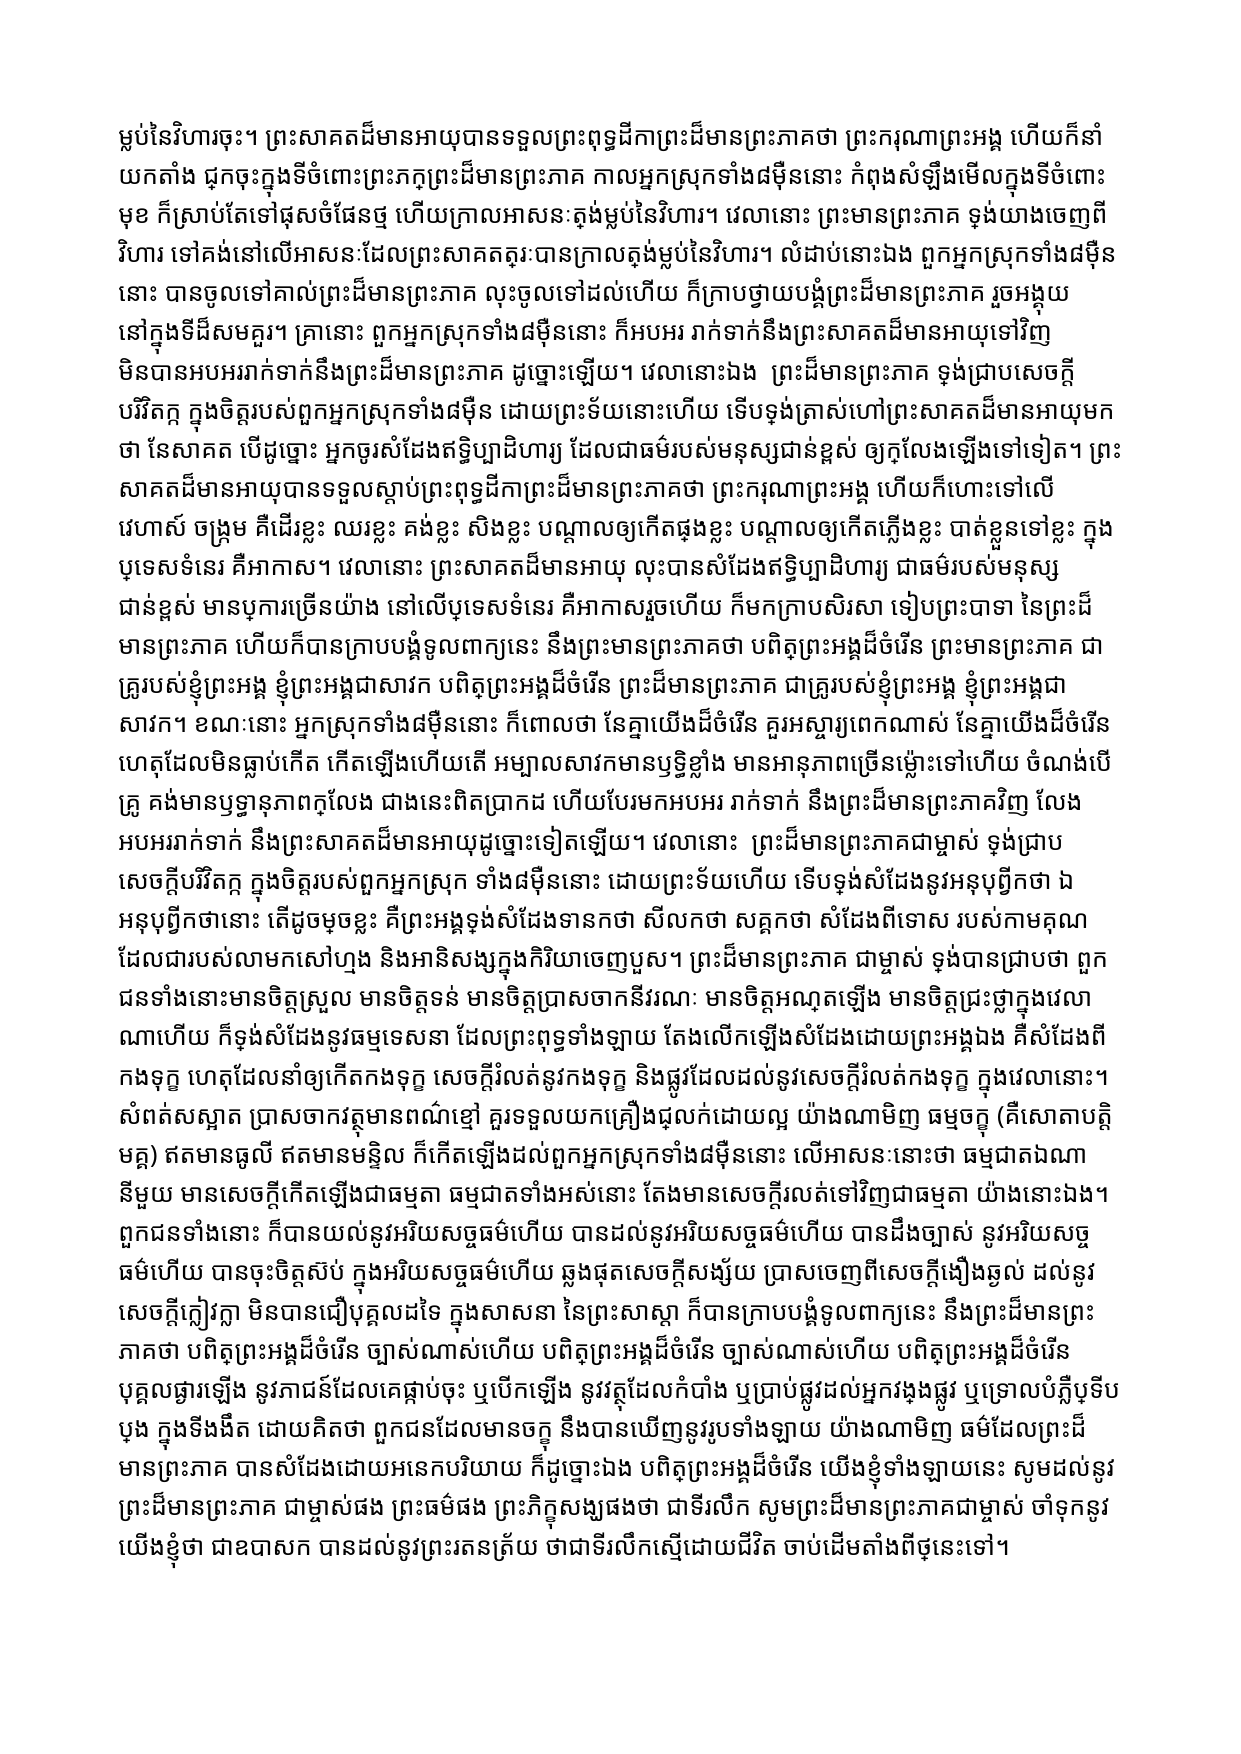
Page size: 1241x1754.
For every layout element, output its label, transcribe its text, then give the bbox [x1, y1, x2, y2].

text [៤៩] សម័យនោះ ព្រះពុទ្ធមានព្រះភាគ គង់នៅលើភ្នំគិជ្ឈកូដ ទៀបក្រុងរាជគ្រឹះ។ គ្រានោះឯង ព្រះបាទមាគធសេនិយពិម្ពិសារ សោយរាជ្យ​ជាឥស្សរាធិបតិលើអ្នកស្រុកទាំង​៨ម៉ឺន។ សម័យនោះឯង ក្នុងក្រុងចម្បា មានកូនសេដ្ឋីម្នាក់ឈ្មោះ​សោណៈ ជាកោឡិវិសគោត្ត ហើយជា​សុខុមាលជាតិ។ សេដ្ឋិបុត្តនោះ មានរោមជាច្រើនដុះ​ត្រង់បាតជើងទាំងពីរ។ គ្រានោះ ព្រះបាទ​មាគធសេនិយពិម្ពិសារ ទ្រង់​ប្រជុំ​ពួកអ្នក​ស្រុកទាំង​៨ម៉ឺន ហើយទ្រង់បញ្ជូនរាជបម្រើ​ទៅក្នុង​សំណាក់​សោណកោឡិវិសដោយ​មានកិច្ចអ្វីនីមួយថា សោណៈចូរមក ដ្បិតយើងចង់​ឲ្យសោណៈ​មក។ វេលានោះឯង ឯមាតាបិតា​នៃសោណកោឡិវិសបាននិយាយ​ពាក្យនេះនឹង​សោណកោឡិវិសថា នែសោណៈ​កូន ឥឡូវស្តេច​ចង់​ទតមើលជើង​របស់អ្នក នែសោណៈ​កូន អ្នកឯង​កុំចាំបាច់​លាជើង​បង្ហាញ​ស្តេចឡើយ អ្នកឯង​ចូរ​អង្គុយ​ពែនភ្នែន​ចំពោះ​ព្រះភក្ត្រ​ស្តេចចុះ កាលបើ​អ្នកអង្គុយនៅហើយ ស្តេចគង់នឹង​ទតឃើញ​ជើងអ្នកហើយ។ គ្រានោះឯង ពួកជនក៏​បាននាំសោណកោឡិវិស​មកដោយគ្រែស្នែង (មកថ្វាយស្តេច)។ ខណៈនោះ សោណកោឡិវិស ក៏​បានចូលទៅគាល់ព្រះបាទ​មាគធសេនិយពិម្ពិសារ លុះចូលទៅដល់ហើយ ក៏ថ្វាយបង្គំ​ព្រះបាទ​មាគធសេនិយពិម្ពិសារ រួចហើយអង្គុយពែនភ្នែន​ចំពោះព្រះភក្ត្រស្តេច។ ឯព្រះបាទ​មាគធសេនិយ​ពិម្ពិសារ ក៏បានទតទៅឃើញ​រោមទាំងឡាយ​ដែលដុះ​ពេញបាតជើង​របស់សោណកោឡិវិស។ គ្រានោះឯង ព្រះបាទ​មាគធសេនិយ​ពិម្ពិសារ ទ្រង់បានប្រដៅនូវ​ប្រយោជន៍ [(អដ្ឋកថា) សំដៅយក​អំពើទាំងឡាយ មានការភ្ជួរស្រែ និងលក់ដូរ​ជាដើម ដែលប្រកប​ដោយធម៌ និងចិញ្ចឹមមាតាបិតា​ដែលប្រកបដោយធម៌។] ទាំងឡាយជាបច្ចុប្បន្ន ចំពោះពួក​អ្នកស្រុកទាំង៨ម៉ឺននោះស្រេចហើយ ក៏ទ្រង់​បញ្ជូន​ទៅវិញថា នែនាយទាំងឡាយ យើងបានប្រដៅអ្នករាល់គ្នា​ ក្នុងប្រយោជន៍​ជាបច្ចុប្បន្ន​ហើយ អ្នកទាំងឡាយចូរ​នាំគ្នាទៅវិញចុះ តែអ្នកទាំងឡាយត្រូវនាំគ្នាទៅគាល់​ព្រះដ៏មានព្រះភាគ ព្រះដ៏មានព្រះភាគនោះ មុខជានឹងប្រៀនប្រដៅ​នូវប្រយោជន៍​ទាំងឡាយ​ក្នុង​បរលោក​ដល់យើងទាំងឡាយ។ វេលានោះឯង ពួកអ្នកស្រុកទាំង៨ម៉ឺន​នោះ បានទៅឯភ្នំ​គិជ្ឈកូដ។ សម័យនោះឯង ព្រះសាគតដ៏មានអាយុ ជាអ្នកបម្រើព្រះដ៏មានព្រះភាគ។ វេលានោះ ពួកអ្នកស្រុក​ទាំង៨ម៉ឺននោះ បានចូល​ទៅរកព្រះសាគត​ដ៏មានអាយុ លុះចូលទៅ​ដល់ហើយ ក៏បាននិយាយពាក្យនេះ​នឹងព្រះសាគត​ដ៏មាន​អាយុថា បពិត្រលោកដ៏ចំរើន ឥឡូវពួកអ្នកស្រុក​ទាំង៨ម៉ឺននេះ បានចូលមកក្នុងទីនេះ ដើម្បី​ឃើញព្រះដ៏មានព្រះភាគ បពិត្រលោកដ៏ចំរើន យើងខ្ញុំគួរបាន​ឃើញព្រះដ៏មានព្រះភាគ ទើប​ជាការប្រពៃ។ ព្រះសាគតភិក្ខុតបវិញថា នែអ្នកដ៏មានអាយុទាំងឡាយ បើដូច្នោះ អ្នករាល់គ្នា​ឈប់​បង្អង់​ចាំអាត្មា​នៅទី​នេះ១ស្របក់ចុះ ចាំអាត្មា​ក្រាបទូល​ព្រះដ៏មានព្រះភាគ​សិន។ គ្រានោះឯង កាលពួកអ្នកស្រុកទាំង៨ម៉ឺន​នោះកំពុងតែសំឡឹង​មើលក្នុងទី​ចំពោះមុខ ​ព្រះសាគត​ដ៏មានអាយុ ក៏ជ្រែក​ចុះចំផែនថ្ម [អដ្ឋកថា ថា ផែនថ្មមានសណ្ឋានដូចព្រះចន្ទពាក់កណ្តាលវង់ នៅខាងក្រោមជណ្តើរ។] ហើយទៅផុស​ក្នុងទីចំពោះ​ព្រះភក្ត្រ​ព្រះដ៏មានព្រះភាគ រួចក៏បាន​ពោល​ពាក្យនេះ​នឹងព្រះដ៏មានព្រះភាគថា បពិត្រ​ព្រះអង្គដ៏ចំរើន ឥឡូវ​មាន​ពួកអ្នកស្រុកទាំង​៨ម៉ឺន​នេះ បាន​ចូលមកក្នុងទីនេះ​ដើម្បី​ឃើញព្រះដ៏មានព្រះភាគ បពិត្រព្រះអង្គដ៏ចំរើន ព្រះដ៏មានព្រះភាគ​រមែង​ជ្រាបនូវកាល​គួរ ជាប្រយោជន៍​ក្នុងកាលឥឡូវ​នេះ។ ព្រះដ៏មានព្រះភាគតបថា នែសាគត បើដូច្នោះ អ្នកចូរទៅ​រៀបចំក្រាលអាសនៈ ត្រង់ម្លប់នៃវិហារចុះ។ ព្រះសាគត​ដ៏មានអាយុ​បាន​ទទួល​ព្រះពុទ្ធដីកា​ព្រះដ៏មានព្រះភាគថា ព្រះករុណាព្រះអង្គ ហើយក៏នាំ​យកតាំង ជ្រែកចុះក្នុង​ទី​ចំពោះ​ព្រះភក្ត្រ​ព្រះដ៏មានព្រះភាគ កាលអ្នកស្រុក​ទាំង​៨ម៉ឺន​នោះ កំពុង​សំឡឹង​មើលក្នុង​ទីចំពោះ​មុខ ក៏ស្រាប់តែទៅផុស​ចំផែនថ្ម ហើយក្រាលអាសនៈ​ត្រង់ម្លប់​នៃវិហារ។ វេលានោះ ព្រះមានព្រះភាគ ទ្រង់យាងចេញពី​វិហារ ទៅគង់នៅ​លើអាសនៈ​ដែលព្រះសាគត​ត្ថេរៈ​បានក្រាល​ត្រង់ម្លប់​នៃវិហារ។ លំដាប់នោះឯង ពួកអ្នកស្រុកទាំង​៨ម៉ឺន​នោះ បានចូល​ទៅគាល់​ព្រះដ៏​មានព្រះភាគ លុះចូលទៅ​ដល់ហើយ ក៏ក្រាបថ្វាយបង្គំ​ព្រះដ៏មានព្រះភាគ រួចអង្គុយ​នៅក្នុងទី​ដ៏សមគួរ។ គ្រានោះ ពួកអ្នក​ស្រុកទាំង​៨ម៉ឺននោះ ក៏អបអរ រាក់ទាក់នឹងព្រះសាគត​ដ៏មាន​អាយុទៅវិញ មិនបានអបអរ​រាក់ទាក់​នឹង​ព្រះដ៏មានព្រះភាគ ដូច្នោះឡើយ។ វេលានោះឯង ព្រះដ៏មានព្រះភាគ ទ្រង់ជ្រាប​សេចក្តី​បរិវិតក្ក​ ​ក្នុងចិត្តរបស់​ពួកអ្នកស្រុក​ទាំង៨ម៉ឺន ដោយព្រះទ័យ​នោះហើយ ទើបទ្រង់ត្រាស់​ហៅព្រះសាគត​ដ៏មានអាយុ​មកថា នែសាគត បើដូច្នោះ​ អ្នកចូរ​សំដែង​ឥទ្ធិប្បាដិហារ្យ ដែលជាធម៌​របស់មនុស្សជាន់ខ្ពស់ ឲ្យក្រៃលែង​ឡើង​ទៅទៀត។ ព្រះសាគត​ដ៏​មានអាយុ​បានទទួល​ស្តាប់​ព្រះពុទ្ធដីកាព្រះដ៏មានព្រះភាគថា ព្រះករុណាព្រះអង្គ ហើយក៏ហោះ​ទៅលើវេហាស៍ ចង្រ្កម គឺដើរខ្លះ ឈរខ្លះ គង់ខ្លះ សិងខ្លះ បណ្តាល​ឲ្យកើតផ្សែងខ្លះ បណ្តាល​ឲ្យ​កើតភ្លើងខ្លះ បាត់​ខ្លួន​ទៅខ្លះ ក្នុងប្រទេស​ទំនេរ គឺ​អាកាស។ វេលានោះ ព្រះសាគតដ៏មានអាយុ លុះបាន​សំដែង​ឥទ្ធិប្បាដិហារ្យ ជាធម៌​របស់មនុស្សជាន់ខ្ពស់ មានប្រការច្រើនយ៉ាង ​នៅលើប្រទេស​ទំនេរ គឺអាកាស​រួចហើយ ក៏មកក្រាបសិរសា ទៀប​ព្រះបាទា នៃព្រះដ៏មានព្រះភាគ ហើយក៏​បាន​ក្រាបបង្គំ​ទូលពាក្យនេះ នឹងព្រះមានព្រះភាគ​ថា បពិត្រព្រះអង្គដ៏ចំរើន ព្រះមានព្រះភាគ ជាគ្រូ​របស់ខ្ញុំព្រះអង្គ ខ្ញុំព្រះអង្គជាសាវក បពិត្រព្រះអង្គដ៏ចំរើន ព្រះដ៏មានព្រះភាគ ជាគ្រូ​របស់​ខ្ញុំ​ព្រះ​អង្គ ខ្ញុំព្រះអង្គជាសាវក។ ខណៈនោះ អ្នកស្រុកទាំង​៨ម៉ឺននោះ ក៏ពោលថា នែគ្នាយើង​ដ៏ចំរើន គួរ​អស្ចារ្យពេកណាស់ នែគ្នាយើងដ៏ចំរើន ហេតុដែលមិនធ្លាប់កើត កើត​ឡើងហើយតើ អម្បាល​សាវក​មានឫទ្ធិ​ខ្លាំង មានអានុភាព​ច្រើនម្ល៉ោះ​ទៅហើយ ចំណង់​បើគ្រូ គង់មានឫទ្ធានុភាព​ក្រៃលែង ជាងនេះ​ពិតប្រាកដ ហើយបែរមកអបអរ​ រាក់ទាក់​ នឹង​ព្រះដ៏មានព្រះភាគវិញ លែងអបអរ​រាក់ទាក់​ នឹង​ព្រះសាគតដ៏មានអាយុ​ដូច្នោះទៀតឡើយ។ វេលានោះ ព្រះដ៏មានព្រះភាគ​ជាម្ចាស់ ទ្រង់ជ្រាបសេចក្តី​បរិវិតក្ក ​ក្នុងចិត្ត​របស់​ពួកអ្នកស្រុក ទាំង​៨ម៉ឺន​នោះ ដោយ​ព្រះទ័យហើយ ទើបទ្រង់​សំដែងនូវ​អនុបុព្វីកថា ឯអនុបុព្វីកថានោះ តើដូចម្តេចខ្លះ គឺព្រះអង្គ​ទ្រង់សំដែង​ទាន​កថា សីលកថា សគ្គកថា សំដែងពីទោស​ របស់កាមគុណ ដែលជារបស់លាមកសៅហ្មង និងអានិសង្ស​ក្នុងកិរិយា​ចេញបួស។ ​ព្រះដ៏មានព្រះភាគ ​ជាម្ចាស់ ទ្រង់​បានជ្រាបថា ពួក​ជនទាំង​នោះមានចិត្ត​ស្រួល មានចិត្តទន់ មានចិត្តប្រាសចាក​នីវរណៈ មានចិត្តអណ្តែតឡើង មានចិត្ត​ជ្រះថ្លា​ក្នុងវេលា​ណាហើយ ក៏ទ្រង់សំដែងនូវ​ធម្មទេសនា ដែលព្រះពុទ្ធ​ទាំងឡាយ​ តែងលើក​ឡើង​សំដែង​ដោយ​ព្រះអង្គ​ឯង គឺសំដែងពី​កងទុក្ខ ហេតុដែលនាំឲ្យកើតកងទុក្ខ សេចក្តីរំលត់នូវ​កងទុក្ខ និងផ្លូវ​ដែល​ដល់​នូវ​សេចក្តី​រំលត់​កងទុក្ខ ក្នុងវេលានោះ។ សំពត់សស្អាត ប្រាសចាកវត្ថុមានពណ៌ខ្មៅ គួរ​ទទួល​យកគ្រឿង​ជ្រលក់​ដោយ​ល្អ យ៉ាងណាមិញ ធម្មចក្ខុ (គឺ​សោតាបត្តិមគ្គ) ឥតមានធូលី ឥតមាន​មន្ទិល ក៏កើតឡើងដល់​ពួកអ្នកស្រុក​ទាំង៨ម៉ឺន​នោះ លើអាសនៈ​នោះថា ធម្មជាតឯណានីមួយ មានសេចក្តីកើតឡើង​ជាធម្មតា ធម្មជាតទាំងអស់នោះ តែងមានសេចក្តីរលត់​ទៅវិញ​ជាធម្មតា យ៉ាង​នោះឯង។ ពួកជន​ទាំងនោះ ក៏បានយល់នូវ​អរិយសច្ចធម៌ហើយ បានដល់នូវ​អរិយសច្ច​ធម៌​ហើយ បានដឹងច្បាស់ ​នូវ​អរិយសច្ចធម៌​ហើយ បានចុះចិត្តស៊ប់ ​ក្នុងអរិយសច្ចធម៌ហើយ ឆ្លងផុត​សេចក្តីសង្ស័យ ប្រាសចេញពី​សេចក្តី​ងឿងឆ្ងល់ ដល់​នូវសេចក្តី​ក្លៀវក្លា មិនបានជឿបុគ្គលដទៃ​ ក្នុងសាសនា នៃ​ព្រះសាស្តា ក៏បាន​ក្រាបបង្គំ​ទូលពាក្យ​នេះ នឹងព្រះដ៏មានព្រះភាគថា បពិត្រ​ព្រះអង្គ​ដ៏ចំរើន ច្បាស់ណាស់ហើយ បពិត្រព្រះអង្គដ៏ចំរើន ច្បាស់ណាស់ហើយ បពិត្រព្រះ​អង្គ​ដ៏ចំរើន បុគ្គលផ្ងារឡើង ​នូវ​ភាជន៍ដែលគេផ្កាប់ចុះ ឬបើកឡើង​ នូវ​វត្ថុដែល​កំបាំង ឬប្រាប់ផ្លូវ​ដល់​អ្នក​វង្វេងផ្លូវ ឬទ្រោល​បំភ្លឺ​ប្រទីបប្រេង​ ក្នុងទីងងឹត ដោយគិតថា ពួកជន​ដែលមានចក្ខុ នឹងបាន​ឃើញ​នូវរូបទាំងឡាយ យ៉ាងណាមិញ ធម៌ដែលព្រះដ៏មានព្រះភាគ បានសំដែង​ដោយ​អនេក​បរិយាយ ក៏ដូច្នោះឯង បពិត្រព្រះអង្គដ៏ចំរើន យើងខ្ញុំទាំងឡាយនេះ សូមដល់​នូវ​ព្រះដ៏មាន​ព្រះភាគ ​ជាម្ចាស់ផង ព្រះធម៌ផង ព្រះភិក្ខុសង្ឃ​ផងថា ជាទីរលឹក សូម​ព្រះដ៏មាន​ព្រះភាគជាម្ចាស់ ចាំទុកនូវយើងខ្ញុំ​ថា ជា​ឧបាសក បានដល់​នូវ​ព្រះរតនត្រ័យ ថាជា​ទីរលឹក​ស្មើ​ដោយជីវិត ចាប់ដើម​តាំងពីថ្ងៃនេះទៅ។ [118, 118, 1122, 1562]
